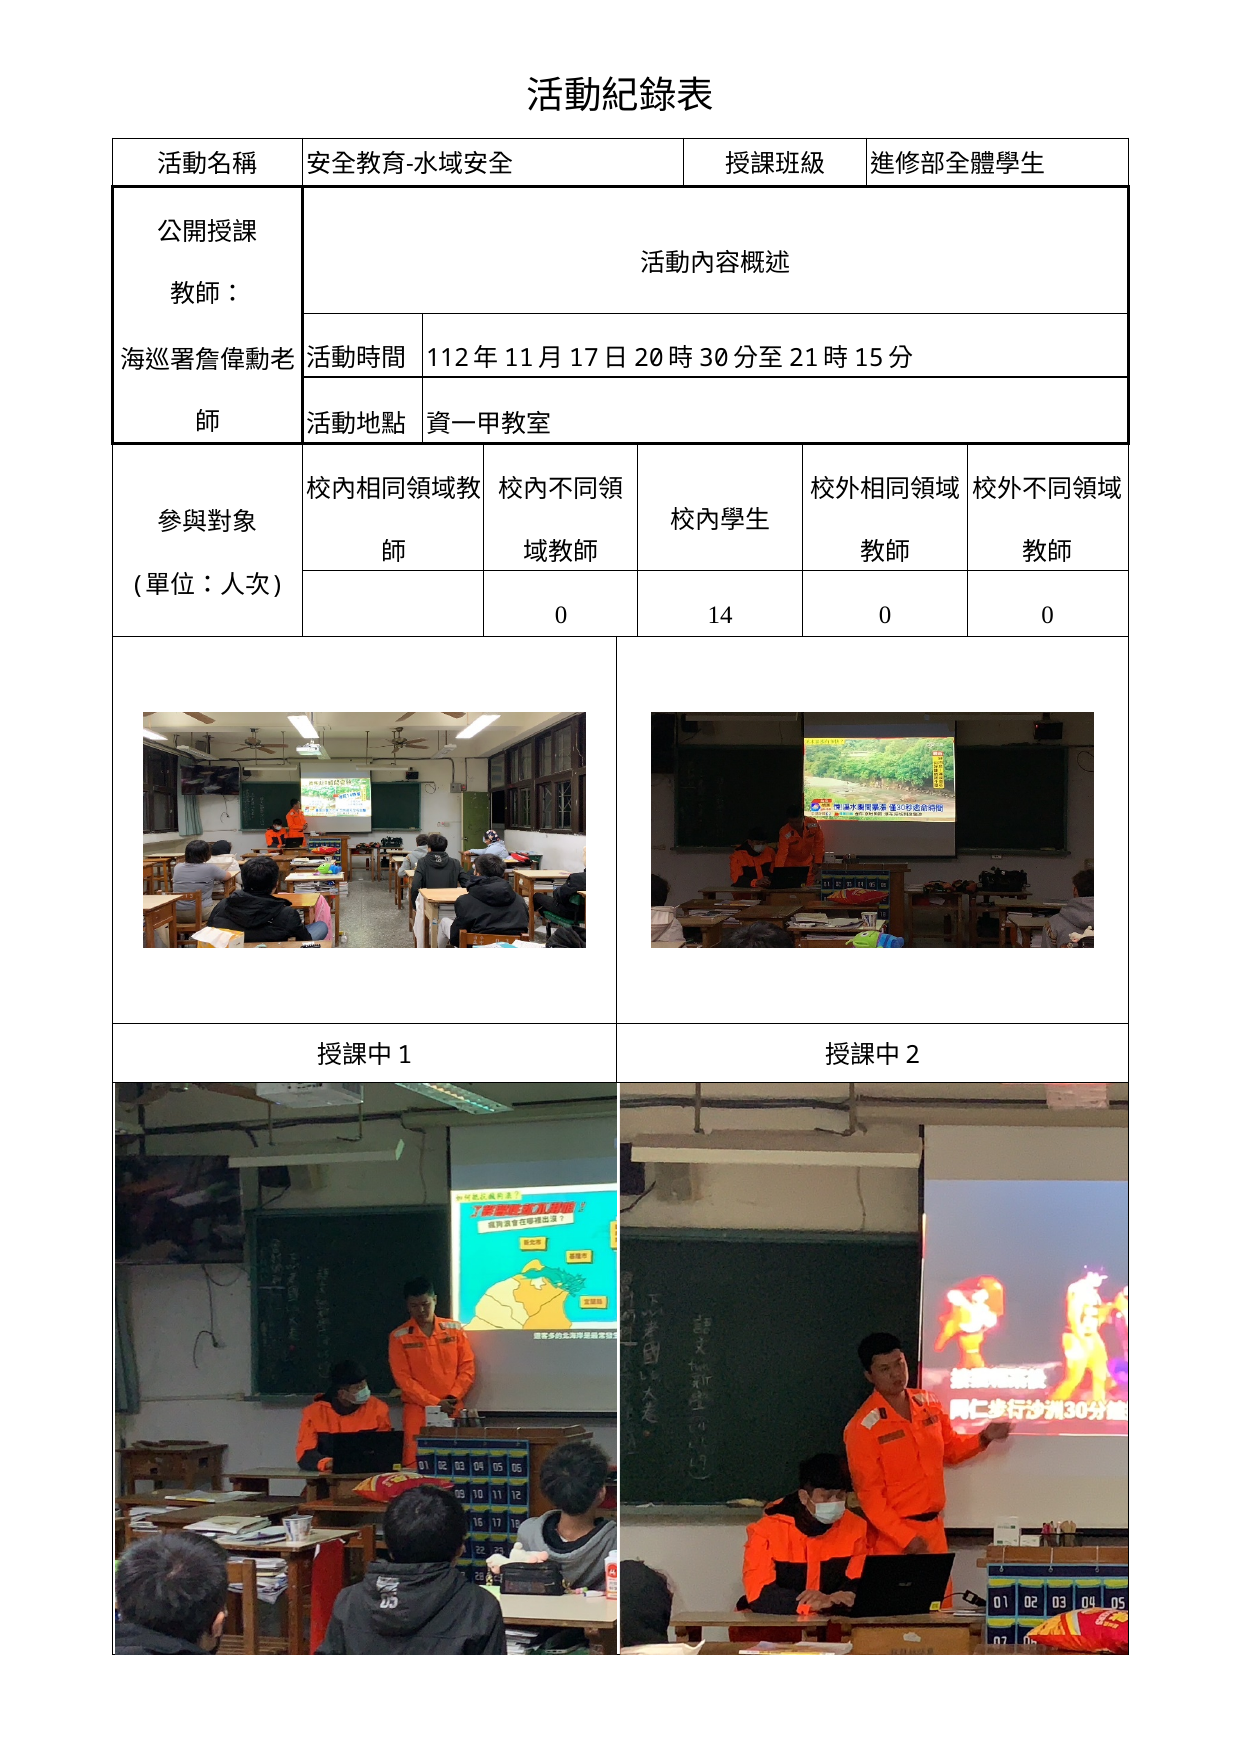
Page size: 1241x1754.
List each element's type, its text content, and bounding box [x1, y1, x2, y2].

table_cell [113, 637, 616, 1023]
table_cell 活動時間 [304, 314, 422, 376]
table_cell 校外不同領域教師 [968, 445, 1128, 570]
table_header 安全教育-水域安全 [303, 139, 683, 185]
table_cell 112年11月17日20時30分至21時15分 [423, 314, 1127, 376]
table_cell 公開授課 教師： [114, 188, 301, 313]
table_cell 活動地點 [304, 378, 422, 442]
table_cell 資一甲教室 [423, 378, 1127, 442]
table_header 活動名稱 [113, 139, 302, 185]
table_cell 校外相同領域教師 [803, 445, 967, 570]
table_cell 14 [638, 571, 802, 636]
table_cell 0 [968, 571, 1128, 636]
table_cell 授課中1 [113, 1024, 616, 1082]
table_cell [617, 637, 1128, 1023]
table_cell 校內不同領域教師 [484, 445, 637, 570]
table_cell [303, 571, 483, 636]
table_cell 校內相同領域教師 [303, 445, 483, 570]
table_cell 海巡署詹偉勳老師 [114, 313, 301, 442]
table_cell 校內學生 [638, 445, 802, 570]
table_cell 0 [803, 571, 967, 636]
table_cell 參與對象 (單位：人次) [113, 445, 302, 636]
table_header 進修部全體學生 [867, 139, 1128, 185]
text 活動紀錄表 [112, 64, 1128, 119]
table_header 授課班級 [684, 139, 866, 185]
table_cell 授課中2 [617, 1024, 1128, 1082]
table_cell 活動內容概述 [304, 188, 1127, 313]
table_cell 0 [484, 571, 637, 636]
